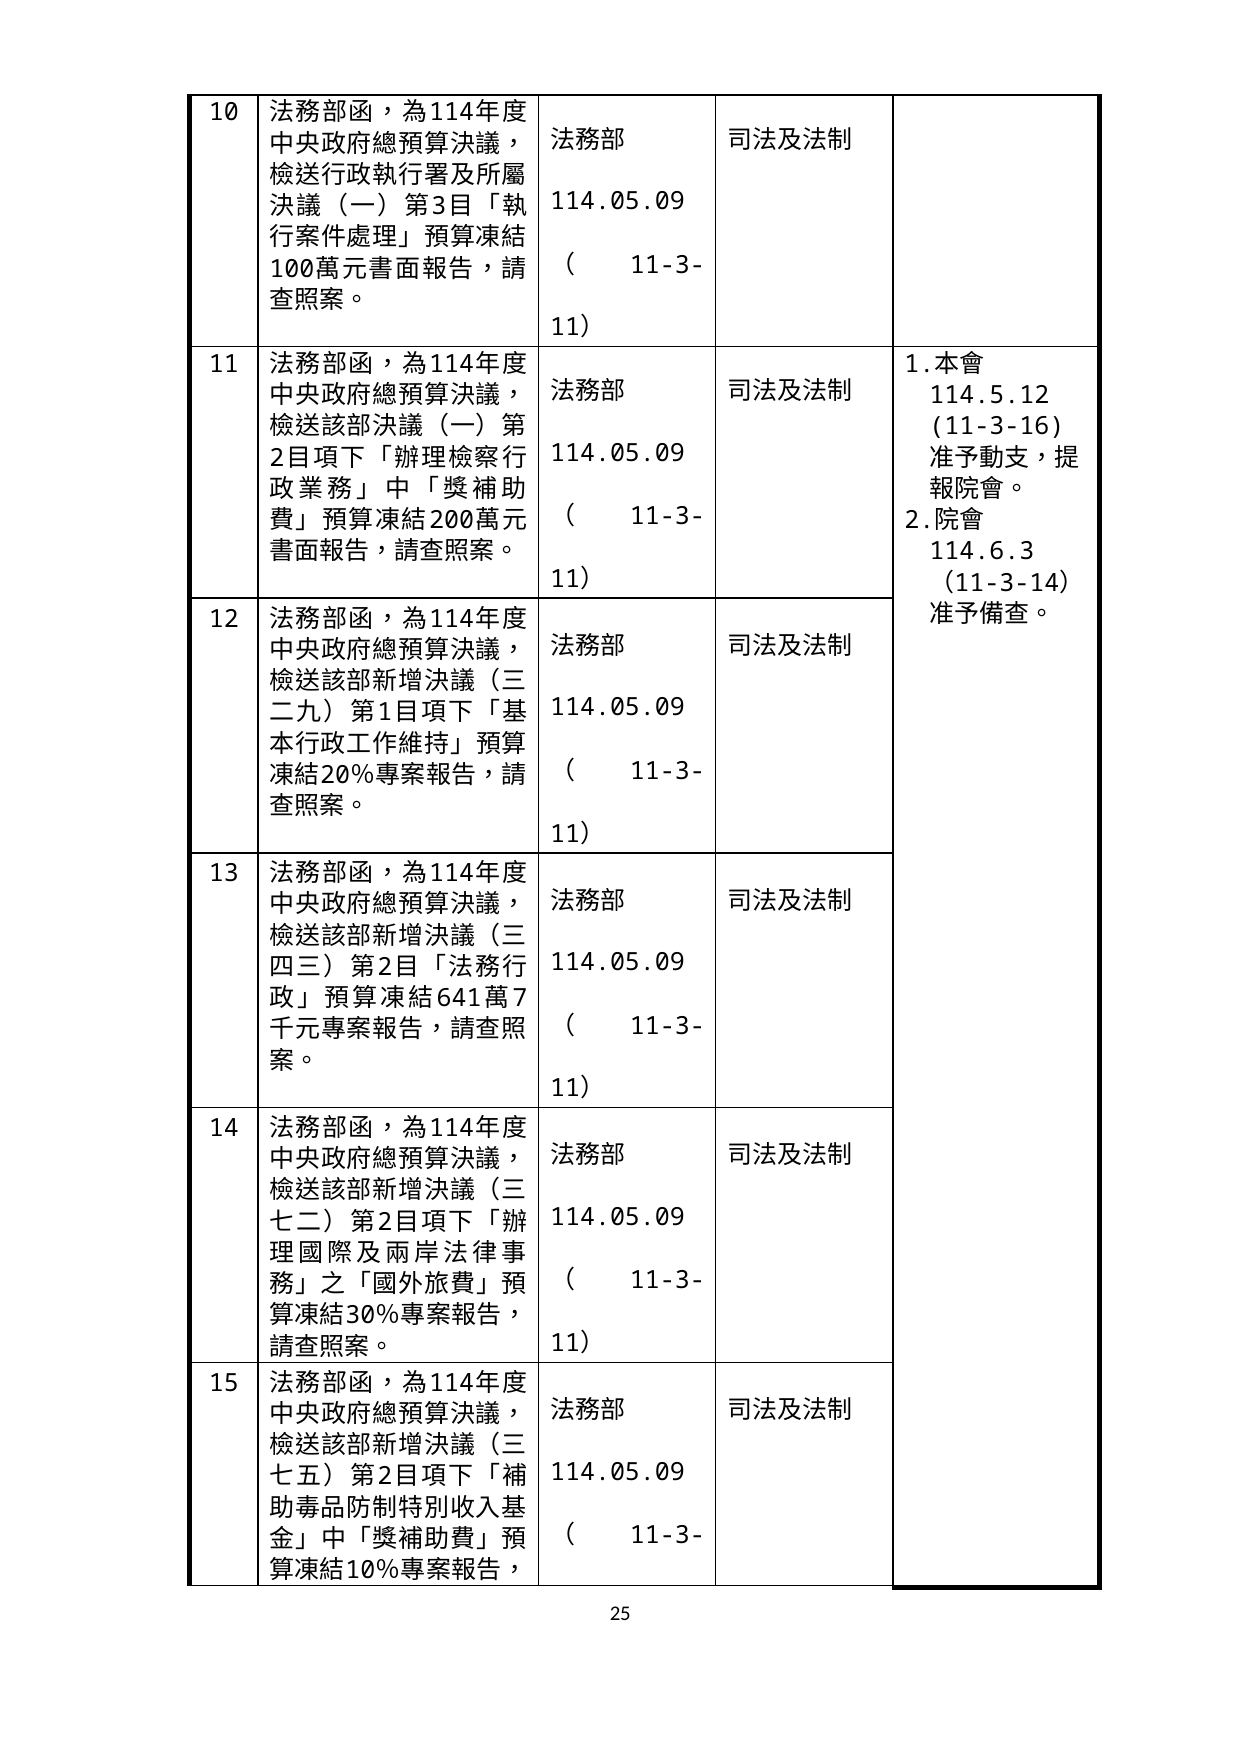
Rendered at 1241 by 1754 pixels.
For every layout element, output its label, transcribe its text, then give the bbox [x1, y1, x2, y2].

table_cell 司法及法制 [716, 96, 892, 346]
table_cell 法務部函，為114年度中央政府總預算決議，檢送該部新增決議（三七二）第2目項下「辦理國際及兩岸法律事務」之「國外旅費」預算凍結30％專案報告，請查照案。 [259, 1108, 538, 1361]
table_cell 14 [192, 1108, 257, 1361]
table_cell 司法及法制 [716, 854, 892, 1107]
table_cell 1.本會 114.5.12 (11-3-16)准予動支，提報院會。 2.院會 114.6.3 （11-3-14）准予備查。 [894, 347, 1097, 1585]
table_cell 13 [192, 854, 257, 1107]
table_cell 司法及法制 [716, 599, 892, 852]
table_cell 司法及法制 [716, 1108, 892, 1361]
table_cell 法務部函，為114年度中央政府總預算決議，檢送該部新增決議（三二九）第1目項下「基本行政工作維持」預算凍結20％專案報告，請查照案。 [259, 599, 538, 852]
table_cell [894, 96, 1097, 346]
table_cell 法務部函，為114年度中央政府總預算決議，檢送行政執行署及所屬決議（一）第3目「執行案件處理」預算凍結100萬元書面報告，請查照案。 [259, 96, 538, 346]
table_cell 法務部 114.05.09 （11-3-11） [539, 599, 715, 852]
table_cell 法務部函，為114年度中央政府總預算決議，檢送該部新增決議（三四三）第2目「法務行政」預算凍結641萬7千元專案報告，請查照案。 [259, 854, 538, 1107]
table_cell 司法及法制 [716, 347, 892, 597]
table_cell 11 [192, 347, 257, 597]
table_cell 司法及法制 [716, 1363, 892, 1585]
table_cell 法務部函，為114年度中央政府總預算決議，檢送該部新增決議（三七五）第2目項下「補助毒品防制特別收入基金」中「獎補助費」預算凍結10％專案報告， [259, 1363, 538, 1585]
table_cell 12 [192, 599, 257, 852]
table_cell 15 [192, 1363, 257, 1585]
table_cell 法務部 114.05.09 （11-3- [539, 1363, 715, 1585]
table_cell 10 [192, 96, 257, 346]
table_cell 法務部 114.05.09 （11-3-11） [539, 1108, 715, 1361]
table_cell 法務部函，為114年度中央政府總預算決議，檢送該部決議（一）第2目項下「辦理檢察行政業務」中「獎補助費」預算凍結200萬元書面報告，請查照案。 [259, 347, 538, 597]
table_cell 法務部 114.05.09 （11-3-11） [539, 96, 715, 346]
table_cell 法務部 114.05.09 （11-3-11） [539, 347, 715, 597]
table_cell 法務部 114.05.09 （11-3-11） [539, 854, 715, 1107]
